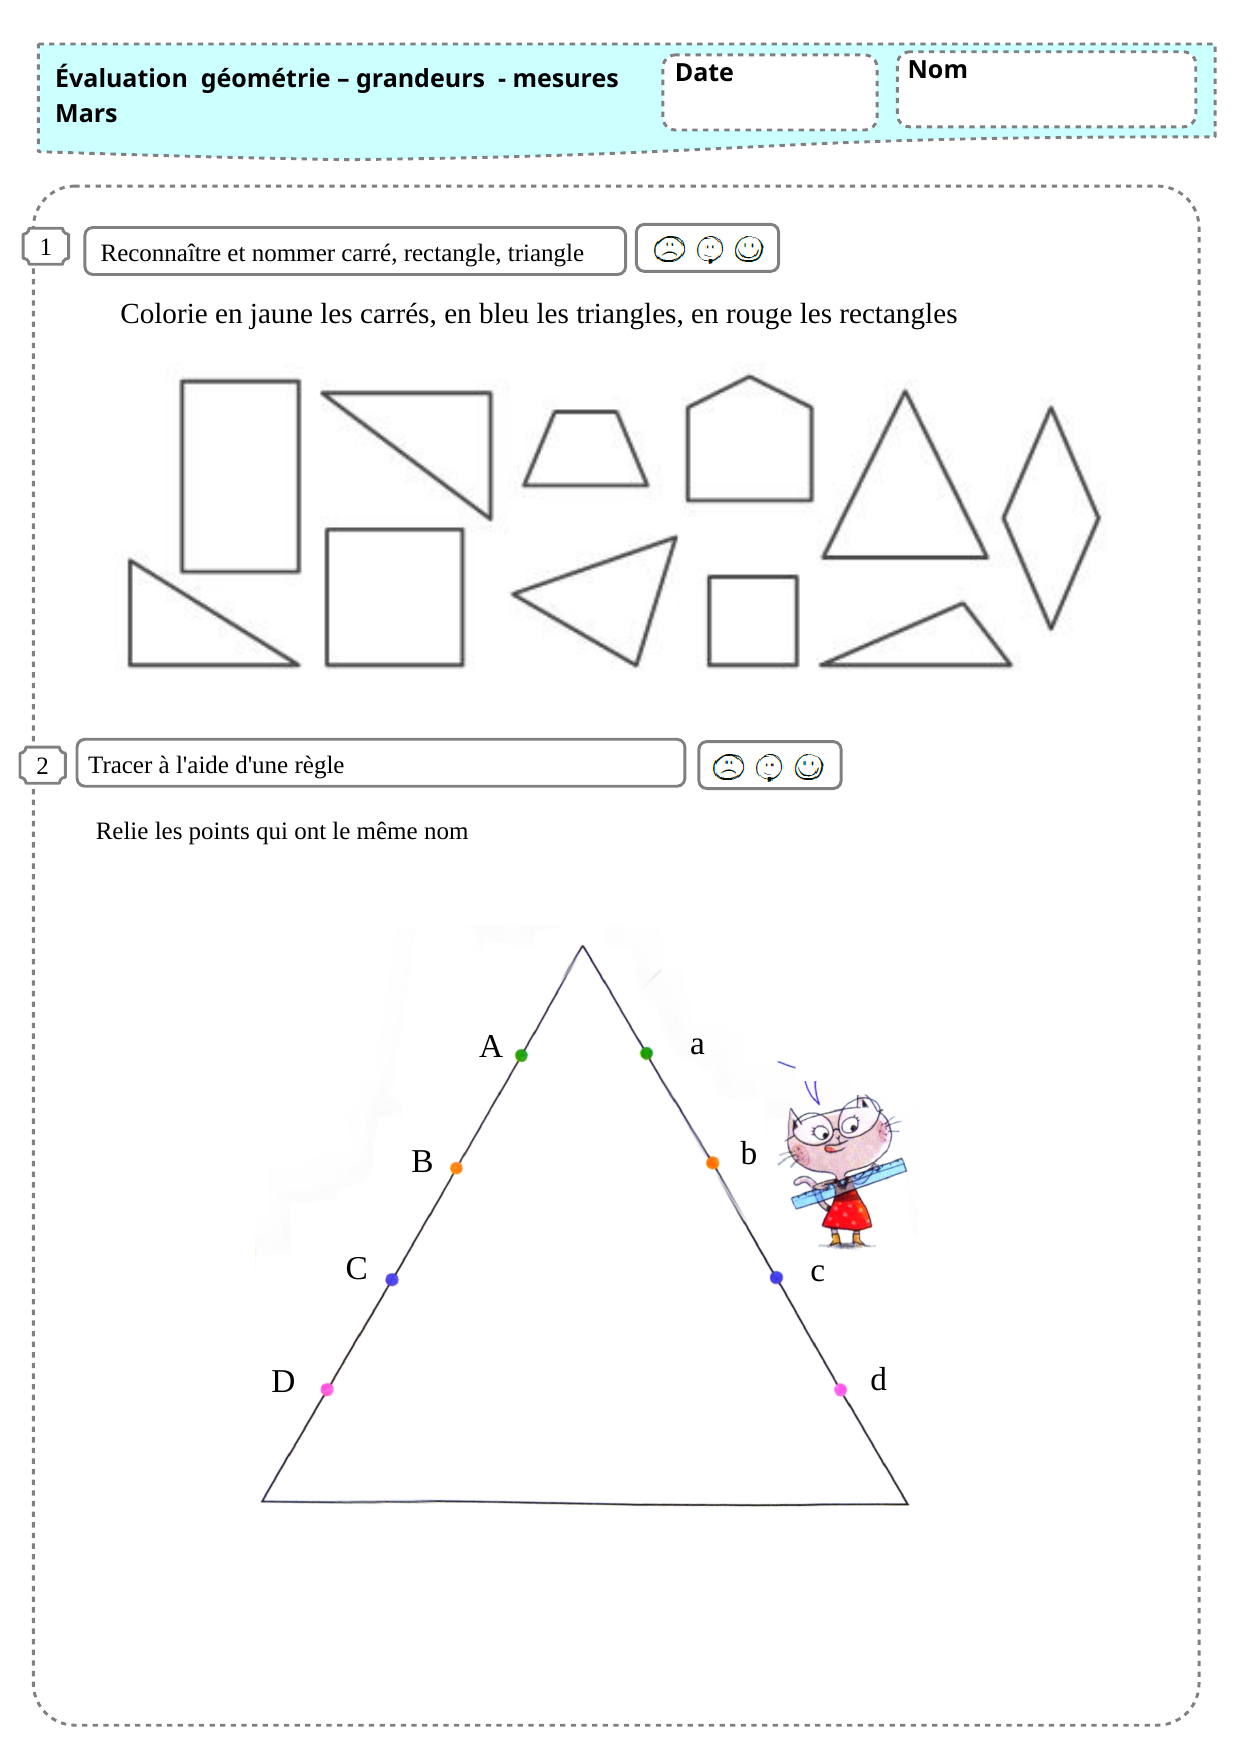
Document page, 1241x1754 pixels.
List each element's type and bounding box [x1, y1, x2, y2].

picture [646, 231, 768, 264]
picture [255, 926, 919, 1512]
picture [88, 347, 1127, 721]
picture [706, 749, 828, 782]
